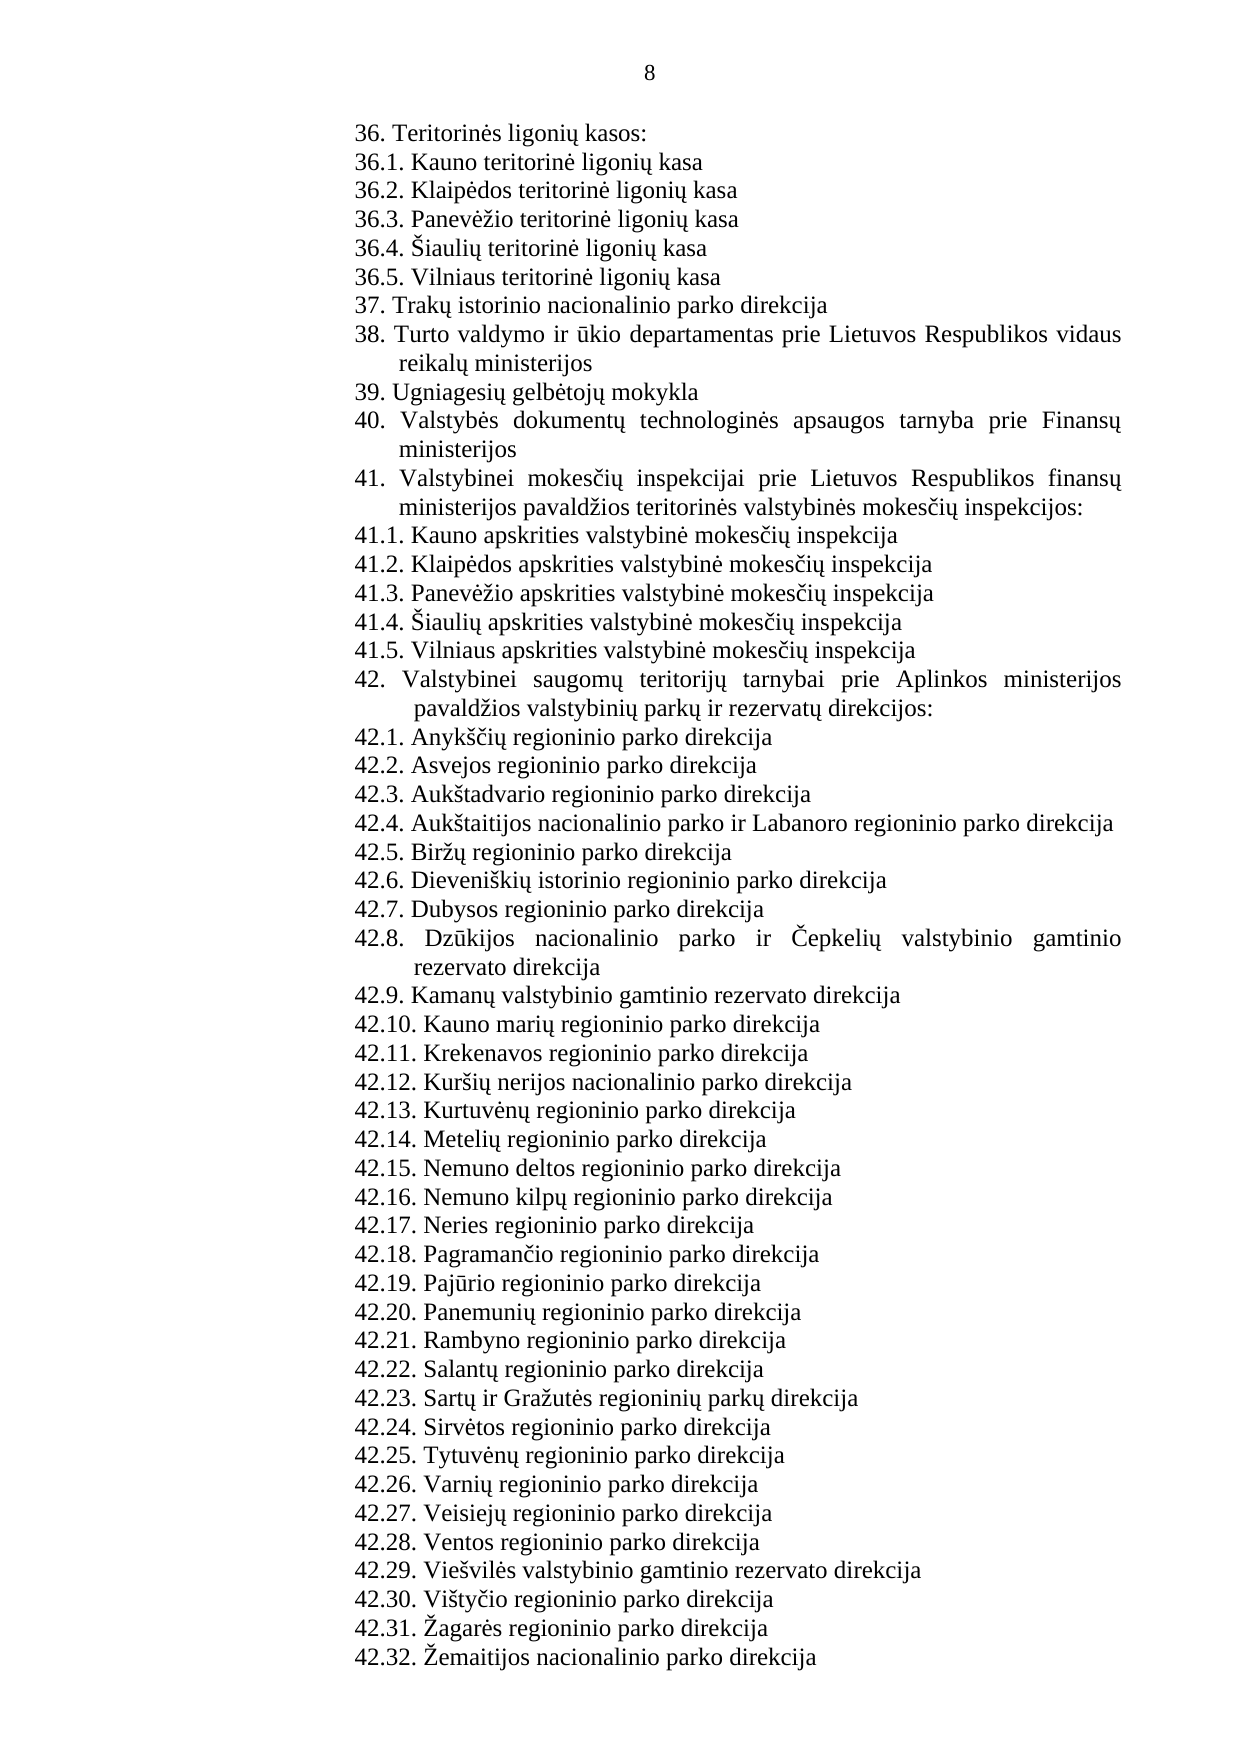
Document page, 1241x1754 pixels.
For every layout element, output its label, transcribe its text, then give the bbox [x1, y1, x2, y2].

text 42.29. Viešvilės valstybinio gamtinio rezervato direkcija [354, 1556, 1122, 1584]
text 39. Ugniagesių gelbėtojų mokykla [354, 377, 1122, 406]
text 41.3. Panevėžio apskrities valstybinė mokesčių inspekcija [354, 578, 1122, 607]
text 42.23. Sartų ir Gražutės regioninių parkų direkcija [354, 1383, 1122, 1412]
text 42.10. Kauno marių regioninio parko direkcija [354, 1009, 1122, 1038]
text 42.28. Ventos regioninio parko direkcija [354, 1527, 1122, 1556]
text 42.27. Veisiejų regioninio parko direkcija [354, 1498, 1122, 1527]
text 36.1. Kauno teritorinė ligonių kasa [354, 147, 1122, 176]
text 42.25. Tytuvėnų regioninio parko direkcija [354, 1441, 1122, 1469]
text 42.11. Krekenavos regioninio parko direkcija [354, 1038, 1122, 1067]
text 42.13. Kurtuvėnų regioninio parko direkcija [354, 1096, 1122, 1124]
text 42.26. Varnių regioninio parko direkcija [354, 1469, 1122, 1498]
text 42.16. Nemuno kilpų regioninio parko direkcija [354, 1182, 1122, 1211]
text 37. Trakų istorinio nacionalinio parko direkcija [354, 291, 1122, 319]
text 42.30. Vištyčio regioninio parko direkcija [354, 1584, 1122, 1613]
text 42.5. Biržų regioninio parko direkcija [354, 837, 1122, 866]
text 42.7. Dubysos regioninio parko direkcija [354, 894, 1122, 923]
text 41.1. Kauno apskrities valstybinė mokesčių inspekcija [354, 521, 1122, 549]
text 42. Valstybinei saugomų teritorijų tarnybai prie Aplinkos ministerijos pavaldžios valstybinių parkų ir rezervatų direkcijos: [354, 664, 1122, 722]
text 42.8. Dzūkijos nacionalinio parko ir Čepkelių valstybinio gamtinio rezervato direkcija [354, 923, 1122, 981]
text 42.20. Panemunių regioninio parko direkcija [354, 1297, 1122, 1326]
text 42.9. Kamanų valstybinio gamtinio rezervato direkcija [354, 981, 1122, 1009]
text 42.14. Metelių regioninio parko direkcija [354, 1124, 1122, 1153]
text 42.32. Žemaitijos nacionalinio parko direkcija [354, 1642, 1122, 1671]
text 42.2. Asvejos regioninio parko direkcija [354, 751, 1122, 779]
text 41.4. Šiaulių apskrities valstybinė mokesčių inspekcija [354, 607, 1122, 636]
text 42.15. Nemuno deltos regioninio parko direkcija [354, 1153, 1122, 1182]
text 42.12. Kuršių nerijos nacionalinio parko direkcija [354, 1067, 1122, 1096]
text 42.22. Salantų regioninio parko direkcija [354, 1354, 1122, 1383]
text 42.4. Aukštaitijos nacionalinio parko ir Labanoro regioninio parko direkcija [354, 808, 1122, 837]
text 42.18. Pagramančio regioninio parko direkcija [354, 1239, 1122, 1268]
text 42.21. Rambyno regioninio parko direkcija [354, 1326, 1122, 1354]
text 42.17. Neries regioninio parko direkcija [354, 1211, 1122, 1239]
text 41. Valstybinei mokesčių inspekcijai prie Lietuvos Respublikos finansų ministerijos pavaldžios teritorinės valstybinės mokesčių inspekcijos: [354, 463, 1122, 521]
text 36.4. Šiaulių teritorinė ligonių kasa [354, 233, 1122, 262]
text 36.3. Panevėžio teritorinė ligonių kasa [354, 204, 1122, 233]
text 42.6. Dieveniškių istorinio regioninio parko direkcija [354, 866, 1122, 894]
text 40. Valstybės dokumentų technologinės apsaugos tarnyba prie Finansų ministerijos [354, 406, 1122, 463]
text 36.5. Vilniaus teritorinė ligonių kasa [354, 262, 1122, 291]
text 36. Teritorinės ligonių kasos: [354, 118, 1122, 147]
text 36.2. Klaipėdos teritorinė ligonių kasa [354, 176, 1122, 204]
text 41.2. Klaipėdos apskrities valstybinė mokesčių inspekcija [354, 549, 1122, 578]
text 38. Turto valdymo ir ūkio departamentas prie Lietuvos Respublikos vidaus reikalų ministerijos [354, 319, 1122, 377]
text 42.24. Sirvėtos regioninio parko direkcija [354, 1412, 1122, 1441]
text 41.5. Vilniaus apskrities valstybinė mokesčių inspekcija [354, 636, 1122, 664]
text 42.19. Pajūrio regioninio parko direkcija [354, 1268, 1122, 1297]
text 42.3. Aukštadvario regioninio parko direkcija [354, 779, 1122, 808]
text 42.1. Anykščių regioninio parko direkcija [354, 722, 1122, 751]
text 42.31. Žagarės regioninio parko direkcija [354, 1613, 1122, 1642]
